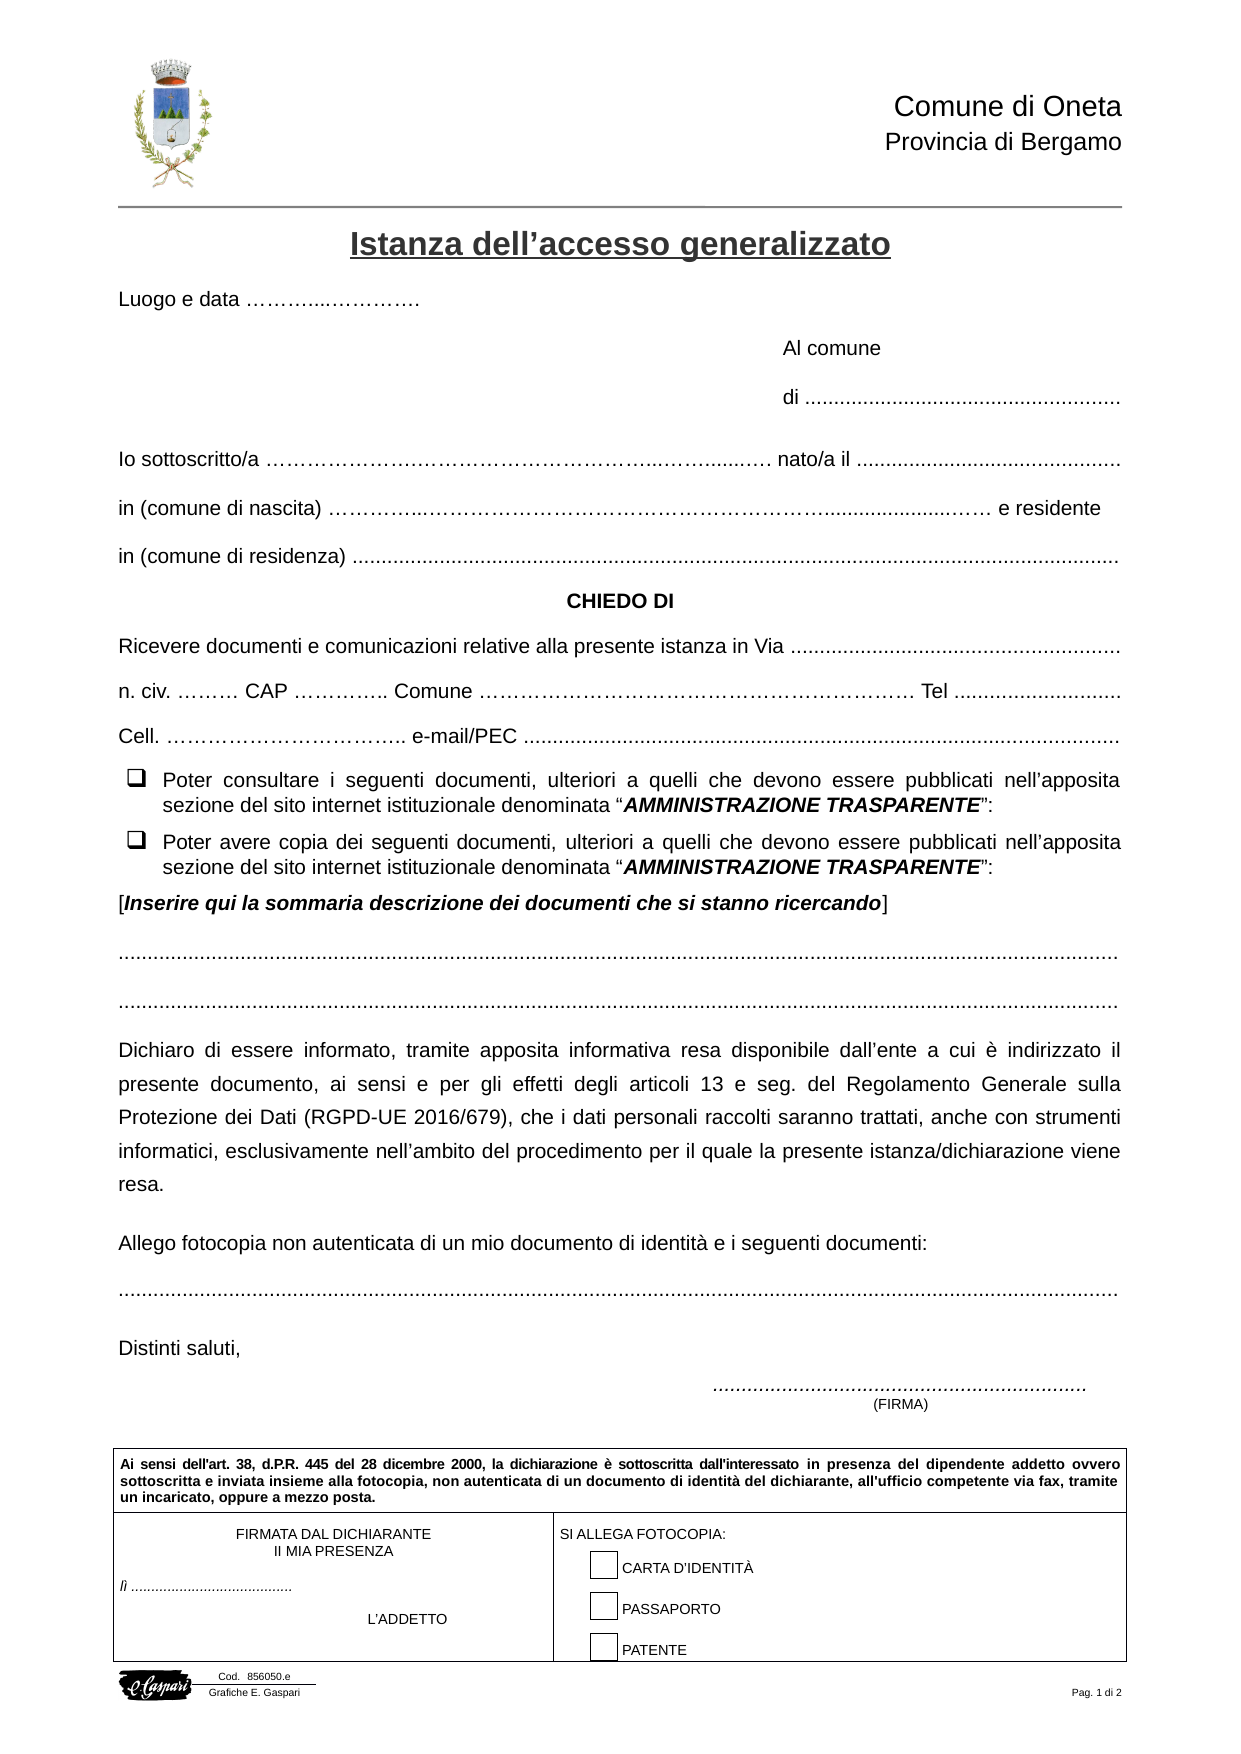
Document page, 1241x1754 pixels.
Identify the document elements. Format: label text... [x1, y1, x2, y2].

text ................................................................. [679, 1372, 1122, 1396]
text Cell. …………………………….. e-mail/PEC [118, 723, 1122, 747]
text [Inserire qui la sommaria descrizione dei documenti che si stanno ricercando] [118, 891, 1122, 915]
text (FIRMA) [679, 1396, 1122, 1413]
text Provincia di Bergamo [224, 127, 1122, 156]
text Al comune [783, 336, 1122, 360]
text Allego fotocopia non autenticata di un mio documento di identità e i seguenti documenti: [118, 1231, 1122, 1255]
subtitle Istanza dell’accesso generalizzato [118, 224, 1122, 262]
text CHIEDO DI [118, 589, 1122, 613]
text Distinti saluti, [118, 1335, 1122, 1359]
picture [122, 58, 224, 189]
picture [118, 1669, 192, 1701]
list Poter consultare i seguenti documenti, ulteriori a quelli che devono essere pubblicati nell’apposita sezione del sito internet istituzionale denominata “AMMINISTRAZIONE TRASPARENTE”: [125, 768, 1122, 817]
text Comune di Oneta [224, 89, 1122, 122]
text Dichiaro di essere informato, tramite apposita informativa resa disponibile dall’ente a cui è indirizzato il presente documento, ai sensi e per gli effetti degli articoli 13 e seg. del Regolamento Generale sulla Protezione dei Dati (RGPD-UE 2016/679), che i dati personali raccolti saranno trattati, anche con strumenti informatici, esclusivamente nell’ambito del procedimento per il quale la presente istanza/dichiarazione viene resa. [118, 1038, 1122, 1196]
text Io sottoscritto/a ………………….……………………………...…….......…. nato/a il [118, 446, 1122, 470]
text Luogo e data ………....…………. [118, 287, 1122, 311]
table_cell SI ALLEGA FOTOCOPIA: CARTA D’IDENTITÀ PASSAPORTO PATENTE [554, 1513, 1126, 1661]
table_cell FIRMATA DAL DICHIARANTE II MIA PRESENZA lì ........................................ L’ADDETTO [114, 1513, 553, 1661]
text in (comune di residenza) [118, 544, 1122, 568]
text di [783, 385, 1122, 409]
list Poter avere copia dei seguenti documenti, ulteriori a quelli che devono essere pubblicati nell’apposita sezione del sito internet istituzionale denominata “AMMINISTRAZIONE TRASPARENTE”: [125, 830, 1122, 879]
table_header Ai sensi dell'art. 38, d.P.R. 445 del 28 dicembre 2000, la dichiarazione è sottoscritta dall'interessato in presenza del dipendente addetto ovvero sottoscritta e inviata insieme alla fotocopia, non autenticata di un documento di identità del dichiarante, all'ufficio competente via fax, tramite un incaricato, oppure a mezzo posta. [114, 1449, 1126, 1512]
text in (comune di nascita) …………...…………………………………………………......................…… e residente [118, 495, 1122, 519]
text Ricevere documenti e comunicazioni relative alla presente istanza in Via [118, 634, 1122, 658]
text n. civ. ……… CAP ………….. Comune ……………………………………………………… Tel [118, 679, 1122, 703]
